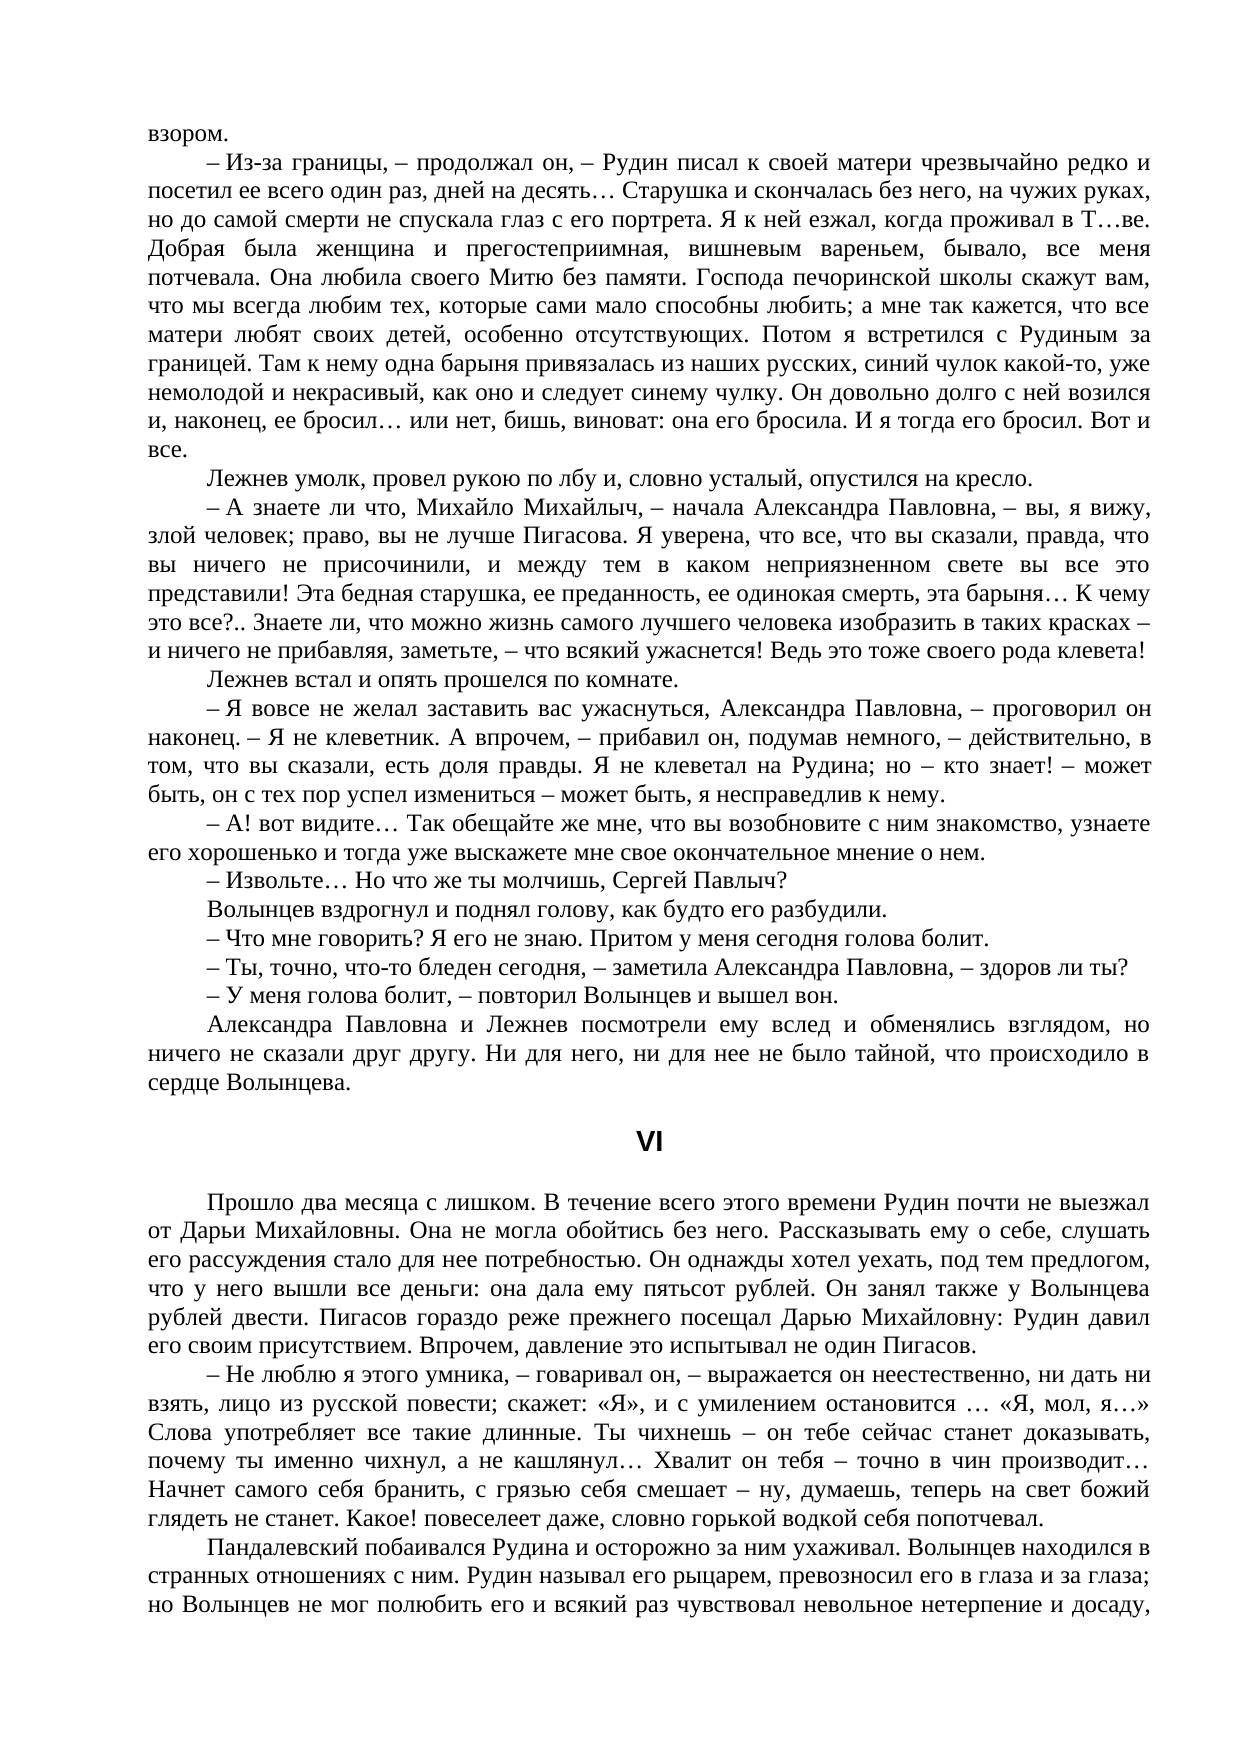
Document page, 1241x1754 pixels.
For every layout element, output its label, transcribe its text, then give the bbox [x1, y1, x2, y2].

text Лежнев встал и опять прошелся по комнате. [148, 664, 1152, 693]
text Прошло два месяца с лишком. В течение всего этого времени Рудин почти не выезжал от Дарьи Михайловны. Она не могла обойтись без него. Рассказывать ему о себе, слушать его рассуждения стало для нее потребностью. Он однажды хотел уехать, под тем предлогом, что у него вышли все деньги: она дала ему пятьсот рублей. Он занял также у Волынцева рублей двести. Пигасов гораздо реже прежнего посещал Дарью Михайловну: Рудин давил его своим присутствием. Впрочем, давление это испытывал не один Пигасов. [148, 1187, 1152, 1359]
text Пандалевский побаивался Рудина и осторожно за ним ухаживал. Волынцев находился в странных отношениях с ним. Рудин называл его рыцарем, превозносил его в глаза и за глаза; но Волынцев не мог полюбить его и всякий раз чувствовал невольное нетерпение и досаду, [148, 1532, 1152, 1618]
text Александра Павловна и Лежнев посмотрели ему вслед и обменялись взглядом, но ничего не сказали друг другу. Ни для него, ни для нее не было тайной, что происходило в сердце Волынцева. [148, 1009, 1152, 1096]
text – А! вот видите… Так обещайте же мне, что вы возобновите с ним знакомство, узнаете его хорошенько и тогда уже выскажете мне свое окончательное мнение о нем. [148, 808, 1152, 866]
text Волынцев вздрогнул и поднял голову, как будто его разбудили. [148, 894, 1152, 923]
text – Я вовсе не желал заставить вас ужаснуться, Александра Павловна, – проговорил он наконец. – Я не клеветник. А впрочем, – прибавил он, подумав немного, – действительно, в том, что вы сказали, есть доля правды. Я не клеветал на Рудина; но – кто знает! – может быть, он с тех пор успел измениться – может быть, я несправедлив к нему. [148, 693, 1152, 808]
text – Что мне говорить? Я его не знаю. Притом у меня сегодня голова болит. [148, 923, 1152, 952]
text Лежнев умолк, провел рукою по лбу и, словно усталый, опустился на кресло. [148, 463, 1152, 492]
text – Извольте… Но что же ты молчишь, Сергей Павлыч? [148, 866, 1152, 894]
text – Из-за границы, – продолжал он, – Рудин писал к своей матери чрезвычайно редко и посетил ее всего один раз, дней на десять… Старушка и скончалась без него, на чужих руках, но до самой смерти не спускала глаз с его портрета. Я к ней езжал, когда проживал в Т…ве. Добрая была женщина и прегостеприимная, вишневым вареньем, бывало, все меня потчевала. Она любила своего Митю без памяти. Господа печоринской школы скажут вам, что мы всегда любим тех, которые сами мало способны любить; а мне так кажется, что все матери любят своих детей, особенно отсутствующих. Потом я встретился с Рудиным за границей. Там к нему одна барыня привязалась из наших русских, синий чулок какой-то, уже немолодой и некрасивый, как оно и следует синему чулку. Он довольно долго с ней возился и, наконец, ее бросил… или нет, бишь, виноват: она его бросила. И я тогда его бросил. Вот и все. [148, 147, 1152, 463]
text – У меня голова болит, – повторил Волынцев и вышел вон. [148, 981, 1152, 1009]
text – Ты, точно, что-то бледен сегодня, – заметила Александра Павловна, – здоров ли ты? [148, 952, 1152, 981]
text – Не люблю я этого умника, – говаривал он, – выражается он неестественно, ни дать ни взять, лицо из русской повести; скажет: «Я», и с умилением остановится … «Я, мол, я…» Слова употребляет все такие длинные. Ты чихнешь – он тебе сейчас станет доказывать, почему ты именно чихнул, а не кашлянул… Хвалит он тебя – точно в чин производит… Начнет самого себя бранить, с грязью себя смешает – ну, думаешь, теперь на свет божий глядеть не станет. Какое! повеселеет даже, словно горькой водкой себя попотчевал. [148, 1359, 1152, 1532]
text – А знаете ли что, Михайло Михайлыч, – начала Александра Павловна, – вы, я вижу, злой человек; право, вы не лучше Пигасова. Я уверена, что все, что вы сказали, правда, что вы ничего не присочинили, и между тем в каком неприязненном свете вы все это представили! Эта бедная старушка, ее преданность, ее одинокая смерть, эта барыня… К чему это все?.. Знаете ли, что можно жизнь самого лучшего человека изобразить в таких красках – и ничего не прибавляя, заметьте, – что всякий ужаснется! Ведь это тоже своего рода клевета! [148, 492, 1152, 664]
subtitle VI [148, 1124, 1152, 1158]
text взором. [148, 118, 1152, 147]
